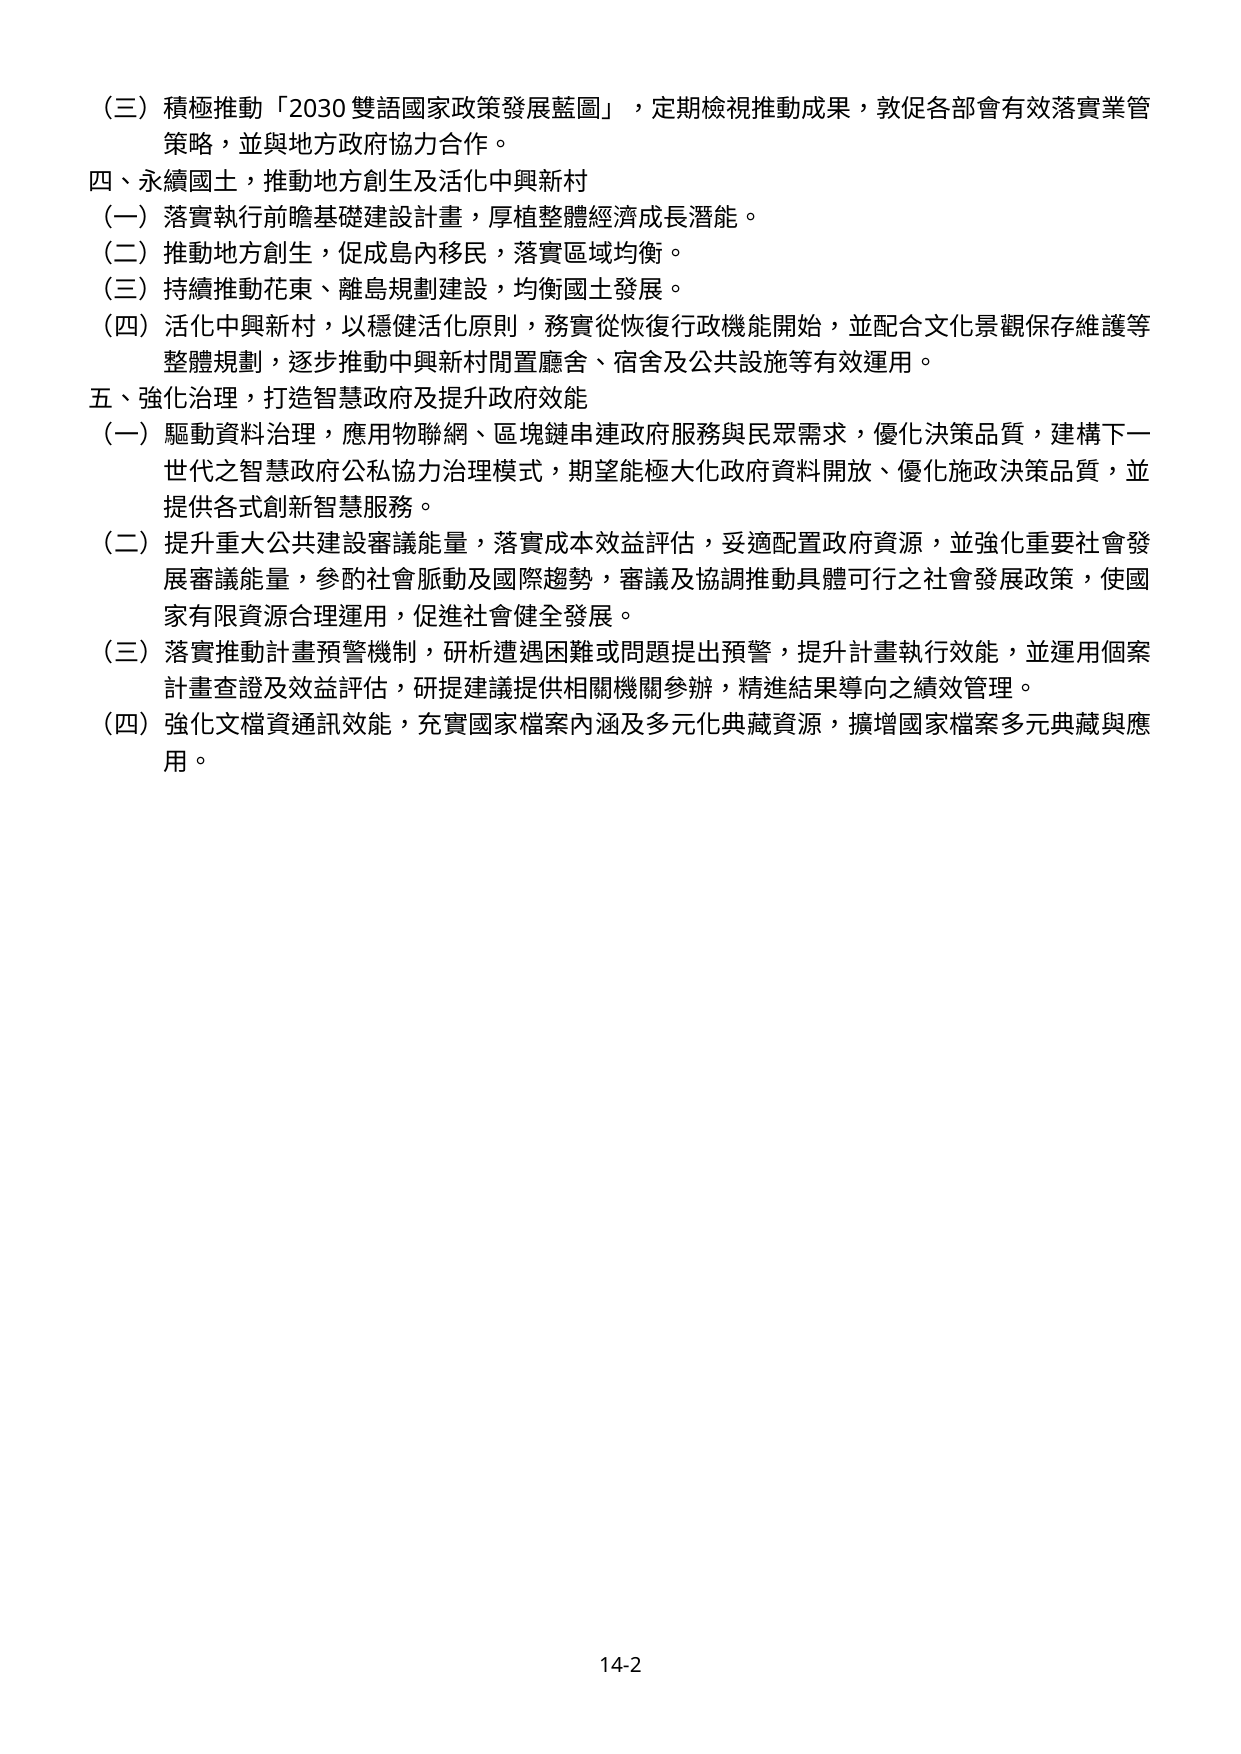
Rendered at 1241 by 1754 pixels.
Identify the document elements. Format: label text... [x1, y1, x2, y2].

text （二）推動地方創生，促成島內移民，落實區域均衡。 [89, 234, 1152, 270]
text 四、永續國土，推動地方創生及活化中興新村 [89, 161, 1152, 197]
text （四）強化文檔資通訊效能，充實國家檔案內涵及多元化典藏資源，擴增國家檔案多元典藏與應用。 [89, 705, 1152, 777]
text （一）落實執行前瞻基礎建設計畫，厚植整體經濟成長潛能。 [89, 197, 1152, 234]
text （一）驅動資料治理，應用物聯網、區塊鏈串連政府服務與民眾需求，優化決策品質，建構下一世代之智慧政府公私協力治理模式，期望能極大化政府資料開放、優化施政決策品質，並提供各式創新智慧服務。 [89, 415, 1152, 524]
text （三）落實推動計畫預警機制，研析遭遇困難或問題提出預警，提升計畫執行效能，並運用個案計畫查證及效益評估，研提建議提供相關機關參辦，精進結果導向之績效管理。 [89, 632, 1152, 705]
text （二）提升重大公共建設審議能量，落實成本效益評估，妥適配置政府資源，並強化重要社會發展審議能量，參酌社會脈動及國際趨勢，審議及協調推動具體可行之社會發展政策，使國家有限資源合理運用，促進社會健全發展。 [89, 524, 1152, 632]
text （四）活化中興新村，以穩健活化原則，務實從恢復行政機能開始，並配合文化景觀保存維護等整體規劃，逐步推動中興新村閒置廳舍、宿舍及公共設施等有效運用。 [89, 306, 1152, 379]
text （三）持續推動花東、離島規劃建設，均衡國土發展。 [89, 270, 1152, 306]
text （三）積極推動「2030雙語國家政策發展藍圖」，定期檢視推動成果，敦促各部會有效落實業管策略，並與地方政府協力合作。 [89, 89, 1152, 161]
text 五、強化治理，打造智慧政府及提升政府效能 [89, 379, 1152, 415]
